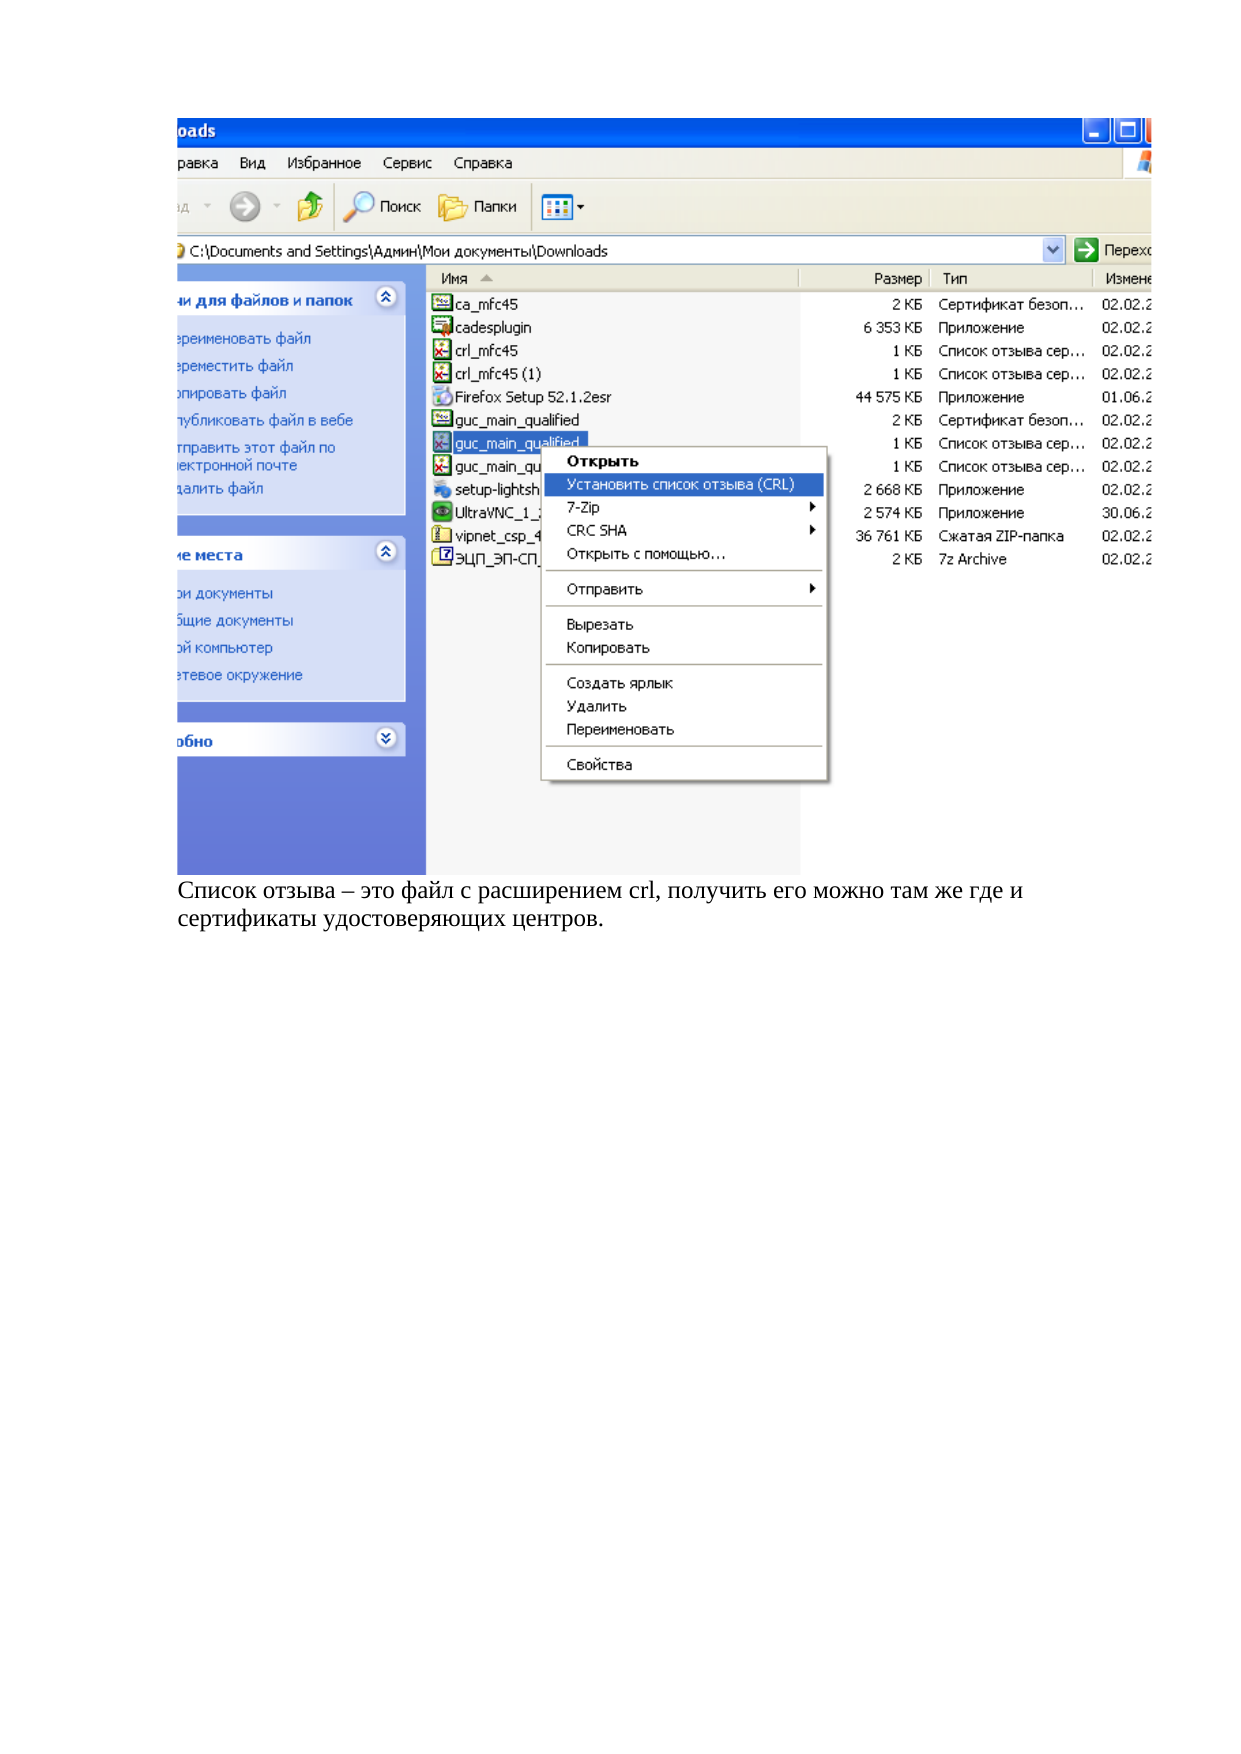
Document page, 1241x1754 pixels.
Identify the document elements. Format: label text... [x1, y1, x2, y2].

text Список отзыва – это файл с расширением crl, получить его можно там же где и сертификаты удостоверяющих центров. [177, 875, 1152, 932]
picture [177, 118, 1152, 875]
